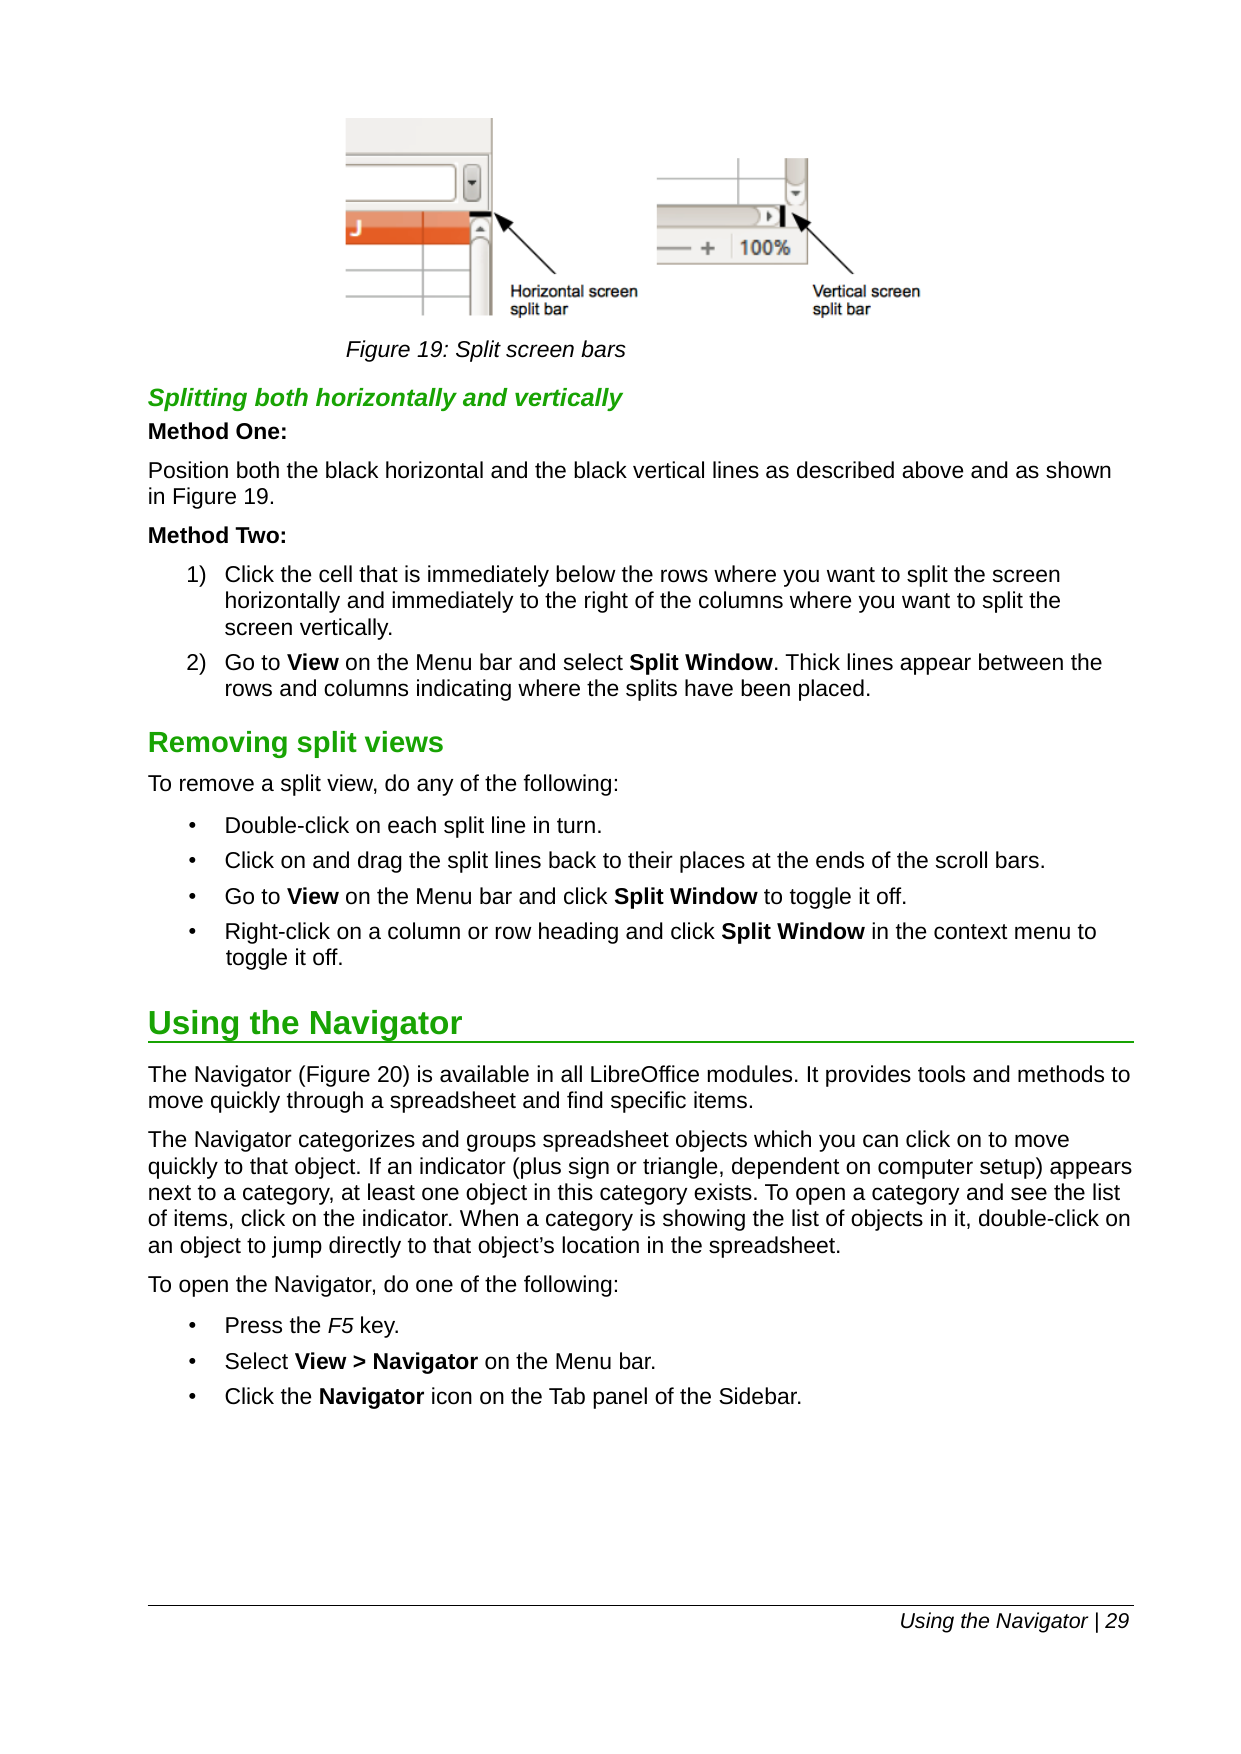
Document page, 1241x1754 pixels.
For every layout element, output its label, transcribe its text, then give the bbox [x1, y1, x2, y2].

text Method One: [148, 418, 1134, 444]
text Position both the black horizontal and the black vertical lines as described above and as shown in Figure 19. [148, 457, 1134, 509]
list Click the Navigator icon on the Tab panel of the Sidebar. [185, 1380, 1134, 1412]
text Figure 19: Split screen bars [346, 336, 936, 363]
text Method Two: [148, 522, 1134, 548]
list To open the Navigator, do one of the following: [148, 1271, 1134, 1297]
list Press the F5 key. [185, 1309, 1134, 1339]
list To remove a split view, do any of the following: [148, 770, 1134, 797]
picture [345, 118, 937, 325]
subtitle Using the Navigator [148, 1003, 1134, 1041]
list Right-click on a column or row heading and click Split Window in the context menu to toggle it off. [185, 915, 1134, 973]
text The Navigator (Figure 20) is available in all LibreOffice modules. It provides tools and methods to move quickly through a spreadsheet and find specific items. [148, 1061, 1134, 1114]
list Go to View on the Menu bar and select Split Window. Thick lines appear between the rows and columns indicating where the splits have been placed. [207, 649, 1134, 701]
list Select View > Navigator on the Menu bar. [185, 1345, 1134, 1374]
subtitle Splitting both horizontally and vertically [148, 383, 1134, 412]
list Double-click on each split line in turn. [185, 809, 1134, 838]
list Click the cell that is immediately below the rows where you want to split the screen horizontally and immediately to the right of the columns where you want to split the screen vertically. [207, 561, 1134, 640]
list Click on and drag the split lines back to their places at the ends of the scroll bars. [185, 844, 1134, 874]
subtitle Removing split views [148, 725, 1134, 759]
text The Navigator categorizes and groups spreadsheet objects which you can click on to move quickly to that object. If an indicator (plus sign or triangle, dependent on computer setup) appears next to a category, at least one object in this category exists. To open a category and see the list of items, click on the indicator. When a category is showing the list of objects in it, double-click on an object to jump directly to that object’s location in the spreadsheet. [148, 1126, 1134, 1258]
list Go to View on the Menu bar and click Split Window to toggle it off. [185, 880, 1134, 909]
